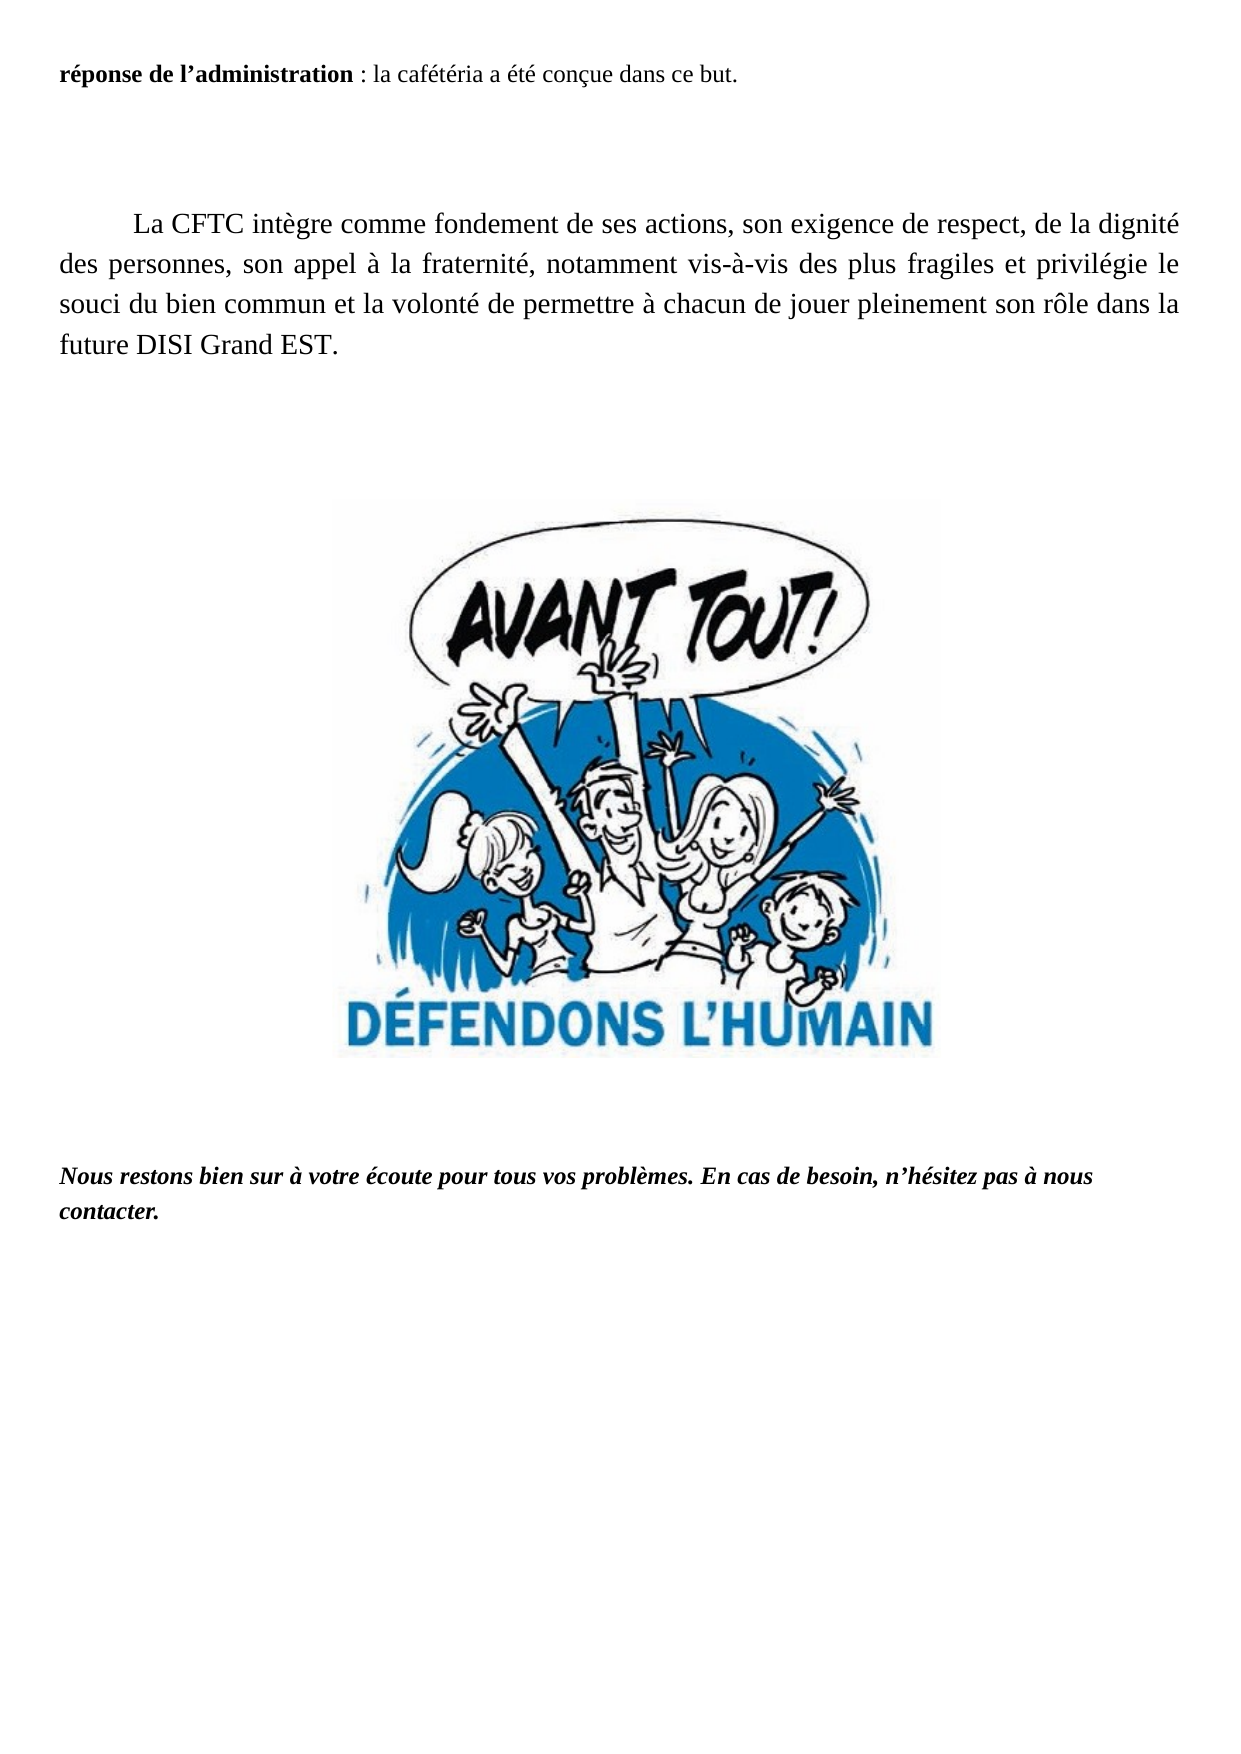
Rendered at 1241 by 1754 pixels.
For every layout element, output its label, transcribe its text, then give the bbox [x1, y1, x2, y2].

text réponse de l’administration : la cafétéria a été conçue dans ce but. [59, 59, 1181, 88]
picture [332, 499, 942, 1058]
text Nous restons bien sur à votre écoute pour tous vos problèmes. En cas de besoin, n’hésitez pas à nous contacter. [59, 1161, 1181, 1225]
text La CFTC intègre comme fondement de ses actions, son exigence de respect, de la dignité des personnes, son appel à la fraternité, notamment vis-à-vis des plus fragiles et privilégie le souci du bien commun et la volonté de permettre à chacun de jouer pleinement son rôle dans la future DISI Grand EST. [59, 206, 1181, 360]
